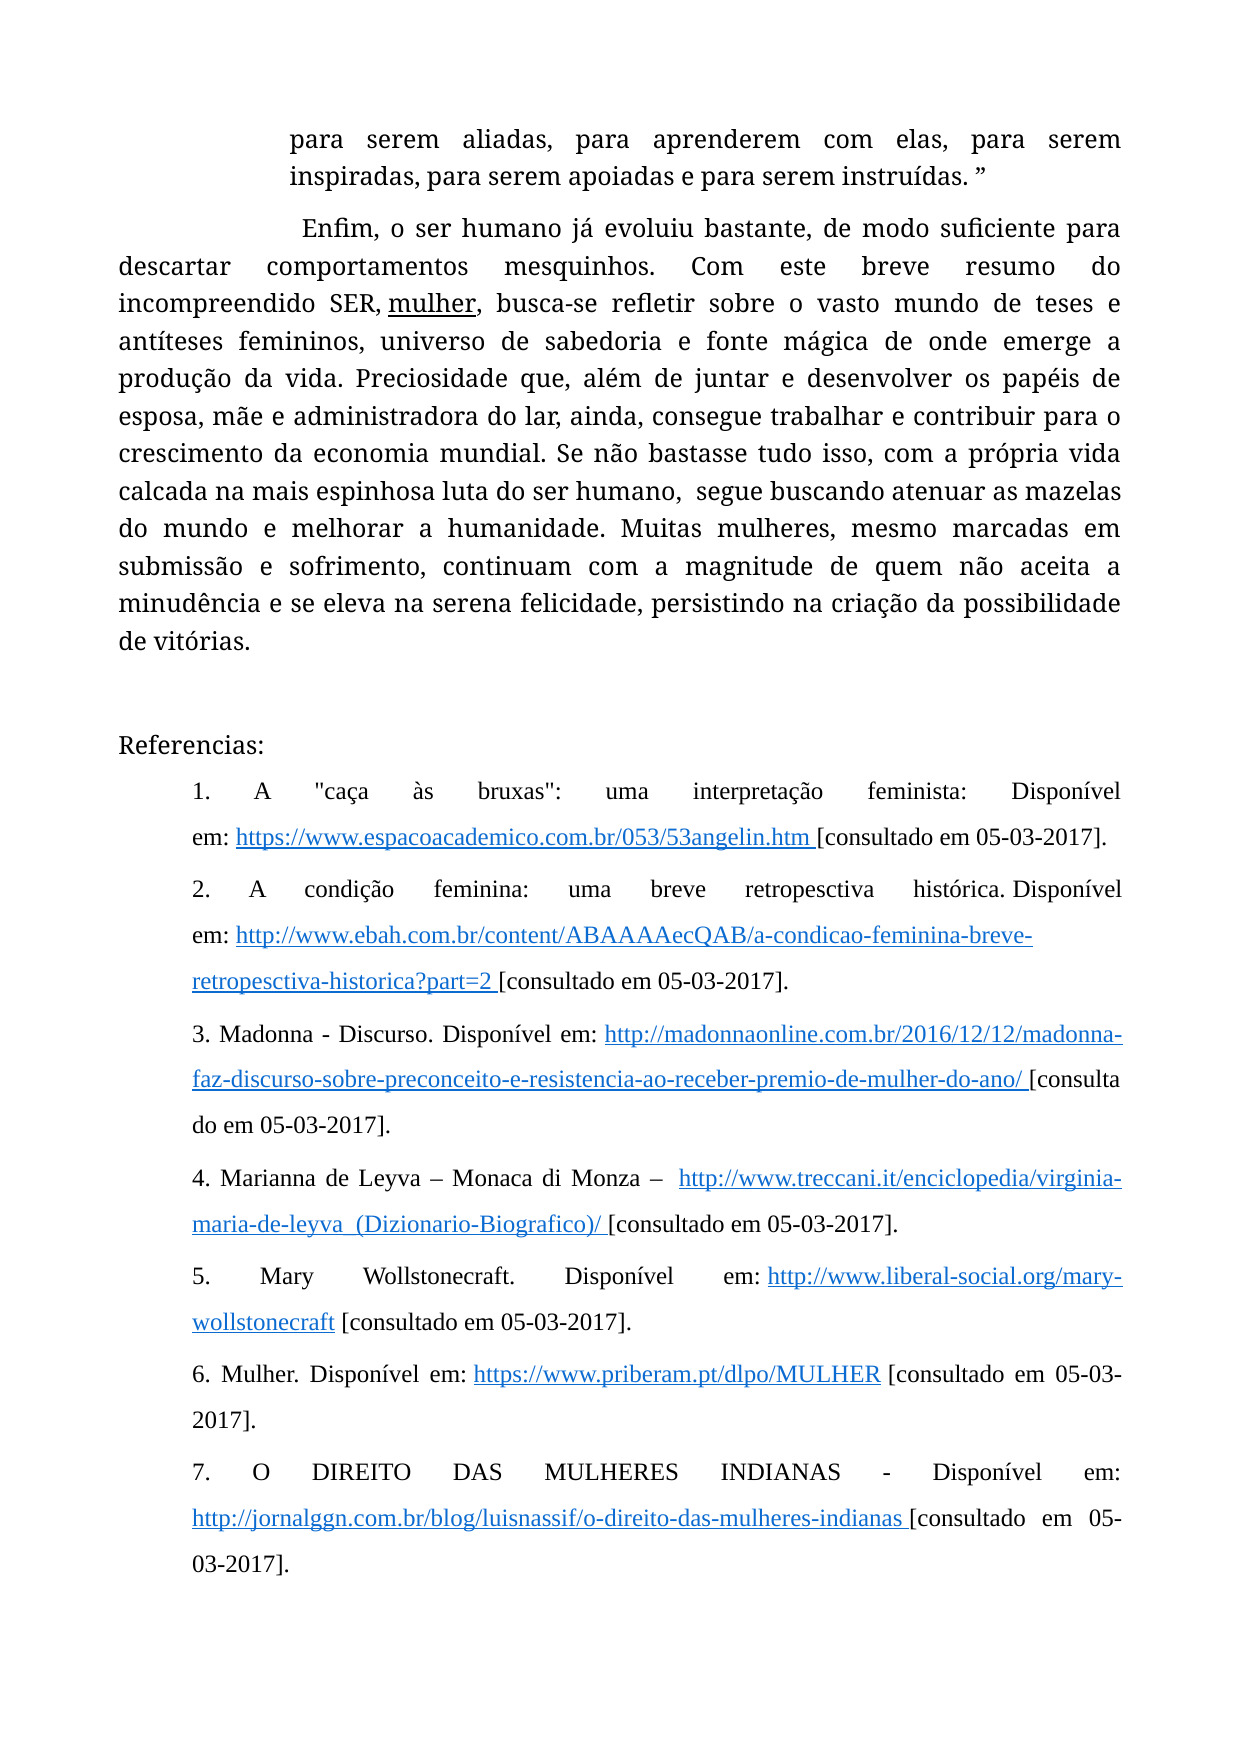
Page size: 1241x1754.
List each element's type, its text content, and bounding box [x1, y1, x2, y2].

list Madonna - Discurso. Disponível em: http://madonnaonline.com.br/2016/12/12/madonna-faz-discurso-sobre-preconceito-e-resistencia-ao-receber-premio-de-mulher-do-ano/ [consultado em 05-03-2017]. [118, 1019, 1122, 1139]
list A "caça às bruxas": uma interpretação feminista: Disponível em: https://www.espacoacademico.com.br/053/53angelin.htm [consultado em 05-03-2017]. [118, 776, 1122, 851]
list O DIREITO DAS MULHERES INDIANAS - Disponível em: http://jornalggn.com.br/blog/luisnassif/o-direito-das-mulheres-indianas [consultado em 05-03-2017]. [118, 1457, 1122, 1578]
list Mary Wollstonecraft. Disponível em: http://www.liberal-social.org/mary-wollstonecraft [consultado em 05-03-2017]. [118, 1261, 1122, 1336]
text Enfim, o ser humano já evoluiu bastante, de modo suficiente para descartar comportamentos mesquinhos. Com este breve resumo do incompreendido SER, mulher, busca-se refletir sobre o vasto mundo de teses e antíteses femininos, universo de sabedoria e fonte mágica de onde emerge a produção da vida. Preciosidade que, além de juntar e desenvolver os papéis de esposa, mãe e administradora do lar, ainda, consegue trabalhar e contribuir para o crescimento da economia mundial. Se não bastasse tudo isso, com a própria vida calcada na mais espinhosa luta do ser humano, segue buscando atenuar as mazelas do mundo e melhorar a humanidade. Muitas mulheres, mesmo marcadas em submissão e sofrimento, continuam com a magnitude de quem não aceita a minudência e se eleva na serena felicidade, persistindo na criação da possibilidade de vitórias. [118, 208, 1122, 658]
list Mulher. Disponível em: https://www.priberam.pt/dlpo/MULHER [consultado em 05-03-2017]. [118, 1359, 1122, 1434]
list A condição feminina: uma breve retropesctiva histórica. Disponível em: http://www.ebah.com.br/content/ABAAAAecQAB/a-condicao-feminina-breve-retropesctiva-historica?part=2 [consultado em 05-03-2017]. [118, 874, 1122, 995]
list Marianna de Leyva – Monaca di Monza – http://www.treccani.it/enciclopedia/virginia-maria-de-leyva_(Dizionario-Biografico)/ [consultado em 05-03-2017]. [118, 1163, 1122, 1237]
text para serem aliadas, para aprenderem com elas, para serem inspiradas, para serem apoiadas e para serem instruídas. ” [289, 118, 1122, 193]
text Referencias: [118, 724, 1122, 762]
